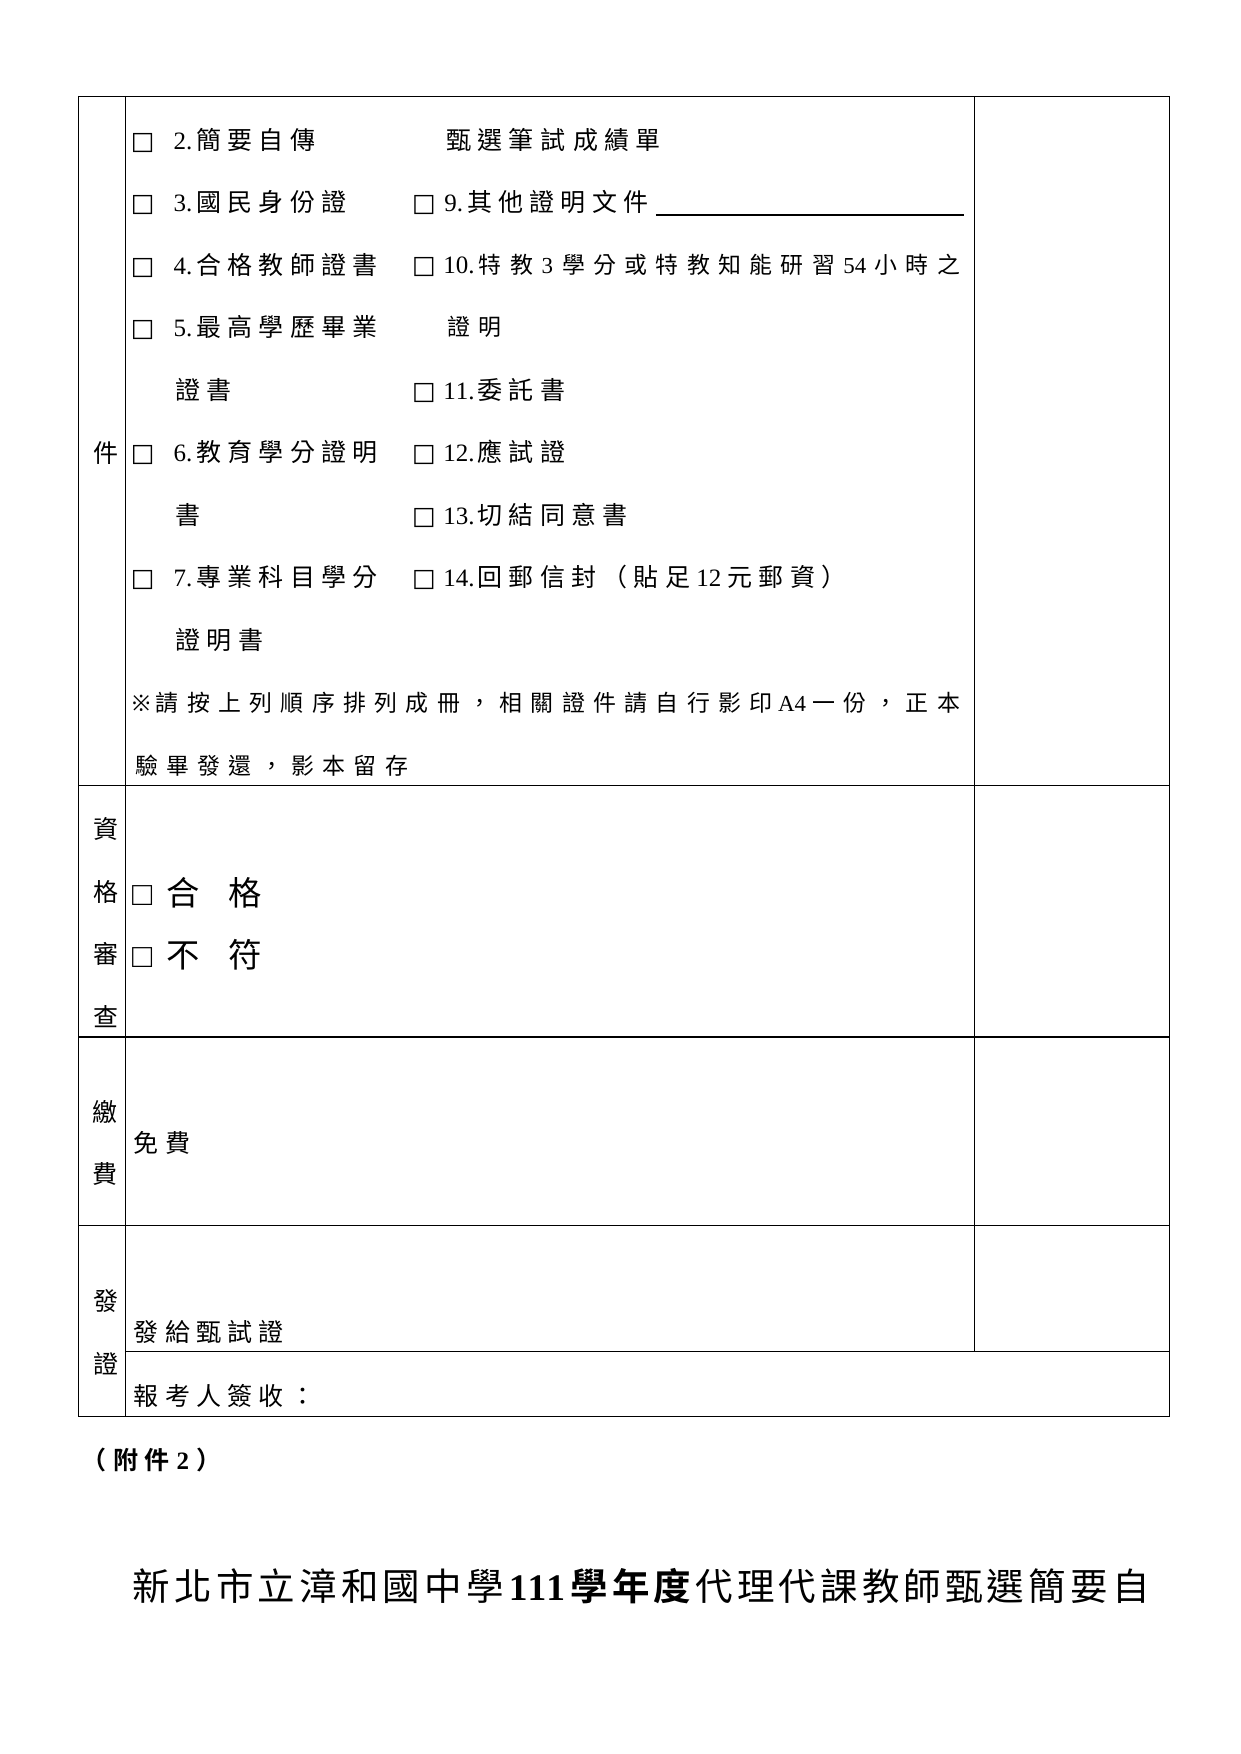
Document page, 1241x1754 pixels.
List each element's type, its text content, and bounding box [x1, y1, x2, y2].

table_cell □ 合 格 □ 不 符 [126, 786, 974, 1036]
table_cell [975, 97, 1169, 785]
table_cell [975, 1226, 1169, 1351]
table_cell ※請按上列順序排列成冊，相關證件請自行影印A4一份，正本驗畢發還，影本留存 [126, 659, 974, 785]
table_cell [975, 1038, 1169, 1225]
table_cell 免費 [126, 1038, 974, 1225]
table_cell 1.報名表 2.簡要自傳 3.國民身份證 4.合格教師證書 5.最高學歷畢業證書 6.教育學分證明書 7.專業科目學分證明書 [126, 97, 399, 659]
table_cell 發給甄試證 [126, 1226, 974, 1351]
text 新北市立漳和國中學111學年度代理代課教師甄選簡要自 [78, 1542, 1162, 1604]
table_cell [975, 786, 1169, 1036]
table_cell 件 [79, 97, 125, 785]
table_cell 繳費 [79, 1038, 125, 1225]
table_cell 資格審查 [79, 786, 125, 1036]
table_cell 發證 [79, 1226, 125, 1416]
text （附件2） [78, 1417, 1162, 1479]
table_cell 8.新北市111學年度國民中學教師聯合甄選筆試成績單 9.其他證明文件 10.特教3學分或特教知能研習54小時之證明 11.委託書 12.應試證 13.切結同意書 14.回郵信封（貼足12元郵資） [399, 97, 974, 659]
table_cell 報考人簽收： [126, 1352, 1169, 1416]
